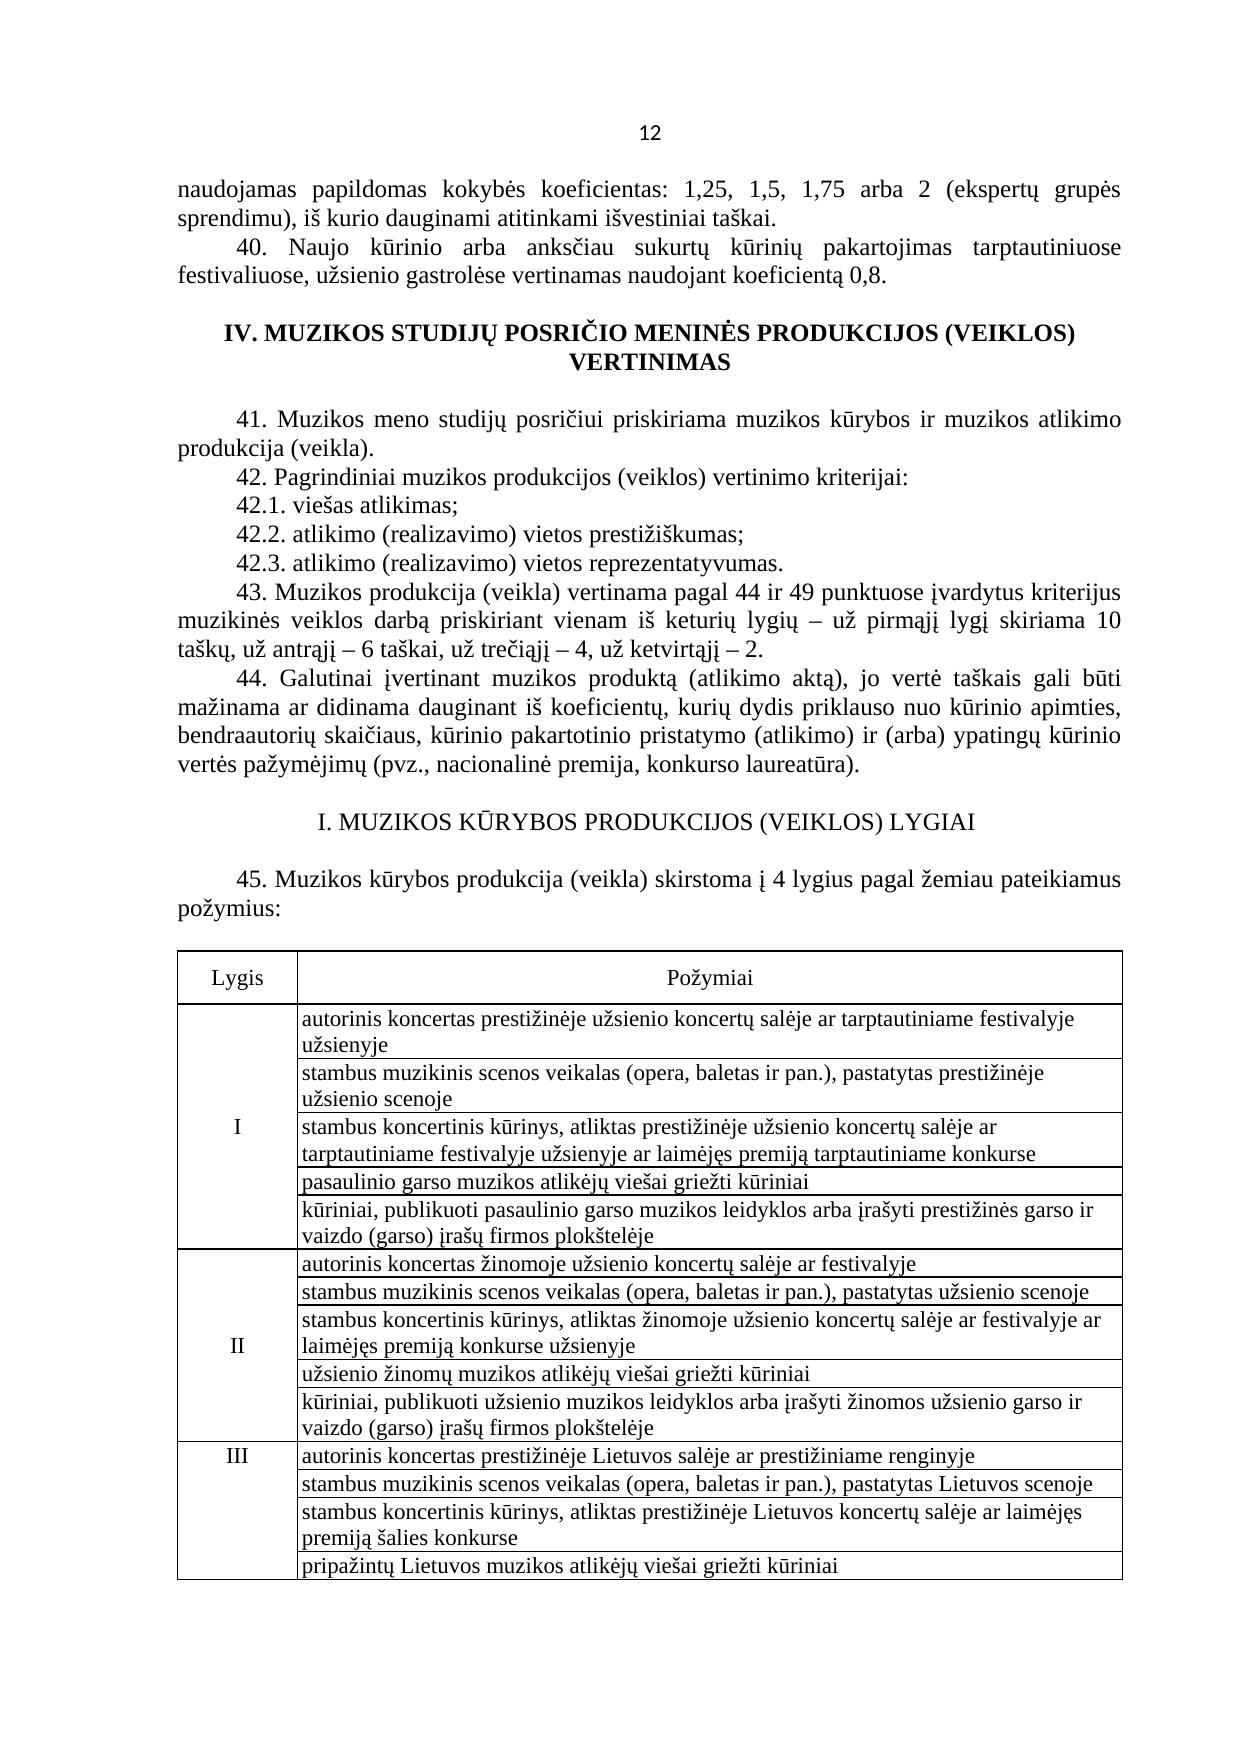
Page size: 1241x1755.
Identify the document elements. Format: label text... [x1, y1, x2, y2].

text naudojamas papildomas kokybės koeficientas: 1,25, 1,5, 1,75 arba 2 (ekspertų grupės sprendimu), iš kurio dauginami atitinkami išvestiniai taškai. [177, 174, 1122, 232]
table_header Požymiai [298, 952, 1122, 1003]
text 42.1. viešas atlikimas; [177, 490, 1122, 519]
table_cell kūriniai, publikuoti pasaulinio garso muzikos leidyklos arba įrašyti prestižinės garso ir vaizdo (garso) įrašų firmos plokštelėje [298, 1196, 1122, 1248]
table_cell kūriniai, publikuoti užsienio muzikos leidyklos arba įrašyti žinomos užsienio garso ir vaizdo (garso) įrašų firmos plokštelėje [298, 1388, 1122, 1441]
text 44. Galutinai įvertinant muzikos produktą (atlikimo aktą), jo vertė taškais gali būti mažinama ar didinama dauginant iš koeficientų, kurių dydis priklauso nuo kūrinio apimties, bendraautorių skaičiaus, kūrinio pakartotinio pristatymo (atlikimo) ir (arba) ypatingų kūrinio vertės pažymėjimų (pvz., nacionalinė premija, konkurso laureatūra). [177, 663, 1122, 778]
table_cell pripažintų Lietuvos muzikos atlikėjų viešai griežti kūriniai [298, 1552, 1122, 1579]
text IV. MUZIKOS STUDIJŲ POSRIČIO MENINĖS PRODUKCIJOS (VEIKLOS) VERTINIMAS [177, 318, 1122, 375]
table_cell II [178, 1250, 297, 1441]
table_cell autorinis koncertas prestižinėje Lietuvos salėje ar prestižiniame renginyje [298, 1442, 1122, 1468]
text 43. Muzikos produkcija (veikla) vertinama pagal 44 ir 49 punktuose įvardytus kriterijus muzikinės veiklos darbą priskiriant vienam iš keturių lygių – už pirmąjį lygį skiriama 10 taškų, už antrąjį – 6 taškai, už trečiąjį – 4, už ketvirtąjį – 2. [177, 577, 1122, 663]
text 42. Pagrindiniai muzikos produkcijos (veiklos) vertinimo kriterijai: [177, 462, 1122, 490]
table_cell I [178, 1005, 297, 1248]
text 42.3. atlikimo (realizavimo) vietos reprezentatyvumas. [177, 548, 1122, 577]
table_header Lygis [178, 952, 297, 1003]
text 40. Naujo kūrinio arba anksčiau sukurtų kūrinių pakartojimas tarptautiniuose festivaliuose, užsienio gastrolėse vertinamas naudojant koeficientą 0,8. [177, 232, 1122, 289]
text 45. Muzikos kūrybos produkcija (veikla) skirstoma į 4 lygius pagal žemiau pateikiamus požymius: [177, 864, 1122, 922]
text 42.2. atlikimo (realizavimo) vietos prestižiškumas; [177, 519, 1122, 548]
table_cell užsienio žinomų muzikos atlikėjų viešai griežti kūriniai [298, 1360, 1122, 1386]
table_cell III [178, 1442, 297, 1579]
table_cell stambus muzikinis scenos veikalas (opera, baletas ir pan.), pastatytas Lietuvos scenoje [298, 1470, 1122, 1496]
table_cell autorinis koncertas žinomoje užsienio koncertų salėje ar festivalyje [298, 1250, 1122, 1276]
text I. MUZIKOS KŪRYBOS PRODUKCIJOS (VEIKLOS) LYGIAI [177, 807, 1122, 835]
table_cell pasaulinio garso muzikos atlikėjų viešai griežti kūriniai [298, 1168, 1122, 1194]
text 41. Muzikos meno studijų posričiui priskiriama muzikos kūrybos ir muzikos atlikimo produkcija (veikla). [177, 404, 1122, 462]
table_cell autorinis koncertas prestižinėje užsienio koncertų salėje ar tarptautiniame festivalyje užsienyje [298, 1005, 1122, 1058]
table_cell stambus koncertinis kūrinys, atliktas žinomoje užsienio koncertų salėje ar festivalyje ar laimėjęs premiją konkurse užsienyje [298, 1306, 1122, 1358]
table_cell stambus koncertinis kūrinys, atliktas prestižinėje Lietuvos koncertų salėje ar laimėjęs premiją šalies konkurse [298, 1498, 1122, 1551]
table_cell stambus muzikinis scenos veikalas (opera, baletas ir pan.), pastatytas užsienio scenoje [298, 1278, 1122, 1304]
table_cell stambus muzikinis scenos veikalas (opera, baletas ir pan.), pastatytas prestižinėje užsienio scenoje [298, 1059, 1122, 1112]
table_cell stambus koncertinis kūrinys, atliktas prestižinėje užsienio koncertų salėje ar tarptautiniame festivalyje užsienyje ar laimėjęs premiją tarptautiniame konkurse [298, 1113, 1122, 1166]
